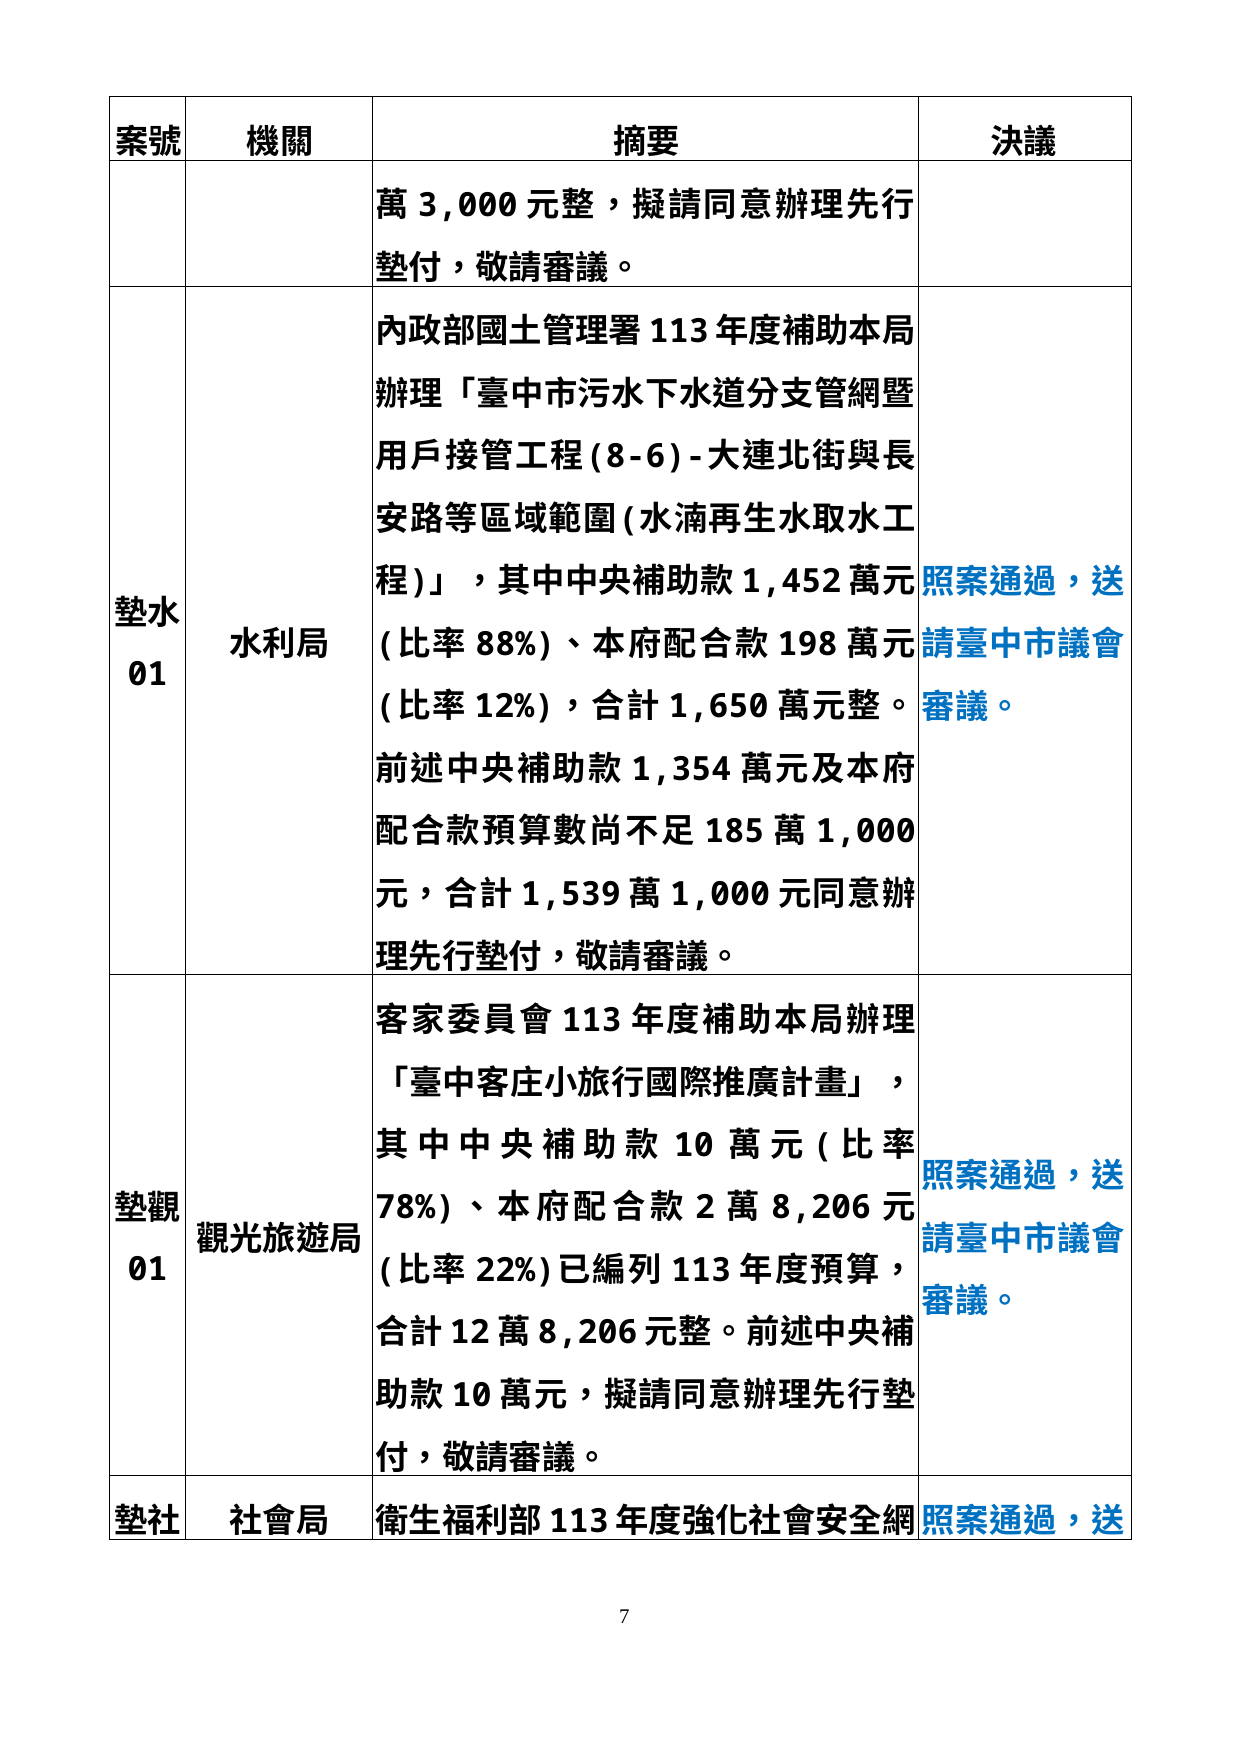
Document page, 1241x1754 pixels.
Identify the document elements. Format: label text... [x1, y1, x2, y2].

table_cell 水利局 [186, 287, 372, 974]
table_cell 照案通過，送請臺中市議會審議。 [919, 975, 1131, 1475]
table_cell 內政部國土管理署113年度補助本局辦理「臺中市污水下水道分支管網暨用戶接管工程(8-6)-大連北街與長安路等區域範圍(水湳再生水取水工程)」，其中中央補助款1,452萬元(比率88%)、本府配合款198萬元(比率12%)，合計1,650萬元整。前述中央補助款1,354萬元及本府配合款預算數尚不足185萬1,000元，合計1,539萬1,000元同意辦理先行墊付，敬請審議。 [373, 287, 918, 974]
table_cell [919, 161, 1131, 286]
table_header 案號 [110, 97, 185, 160]
table_cell 萬3,000元整，擬請同意辦理先行墊付，敬請審議。 [373, 161, 918, 286]
table_cell 照案通過，送請臺中市議會審議。 [919, 287, 1131, 974]
table_header 決議 [919, 97, 1131, 160]
table_cell 墊社 [110, 1476, 185, 1539]
table_cell 墊觀01 [110, 975, 185, 1475]
table_cell 客家委員會113年度補助本局辦理「臺中客庄小旅行國際推廣計畫」，其中中央補助款10萬元(比率78%)、本府配合款2萬8,206元(比率22%)已編列113年度預算，合計12萬8,206元整。前述中央補助款10萬元，擬請同意辦理先行墊付，敬請審議。 [373, 975, 918, 1475]
table_cell [186, 161, 372, 286]
table_header 摘要 [373, 97, 918, 160]
table_cell 觀光旅遊局 [186, 975, 372, 1475]
table_cell 衛生福利部113年度強化社會安全網 [373, 1476, 918, 1539]
table_cell 照案通過，送 [919, 1476, 1131, 1539]
table_cell 社會局 [186, 1476, 372, 1539]
table_cell [110, 161, 185, 286]
table_cell 墊水01 [110, 287, 185, 974]
table_header 機關 [186, 97, 372, 160]
